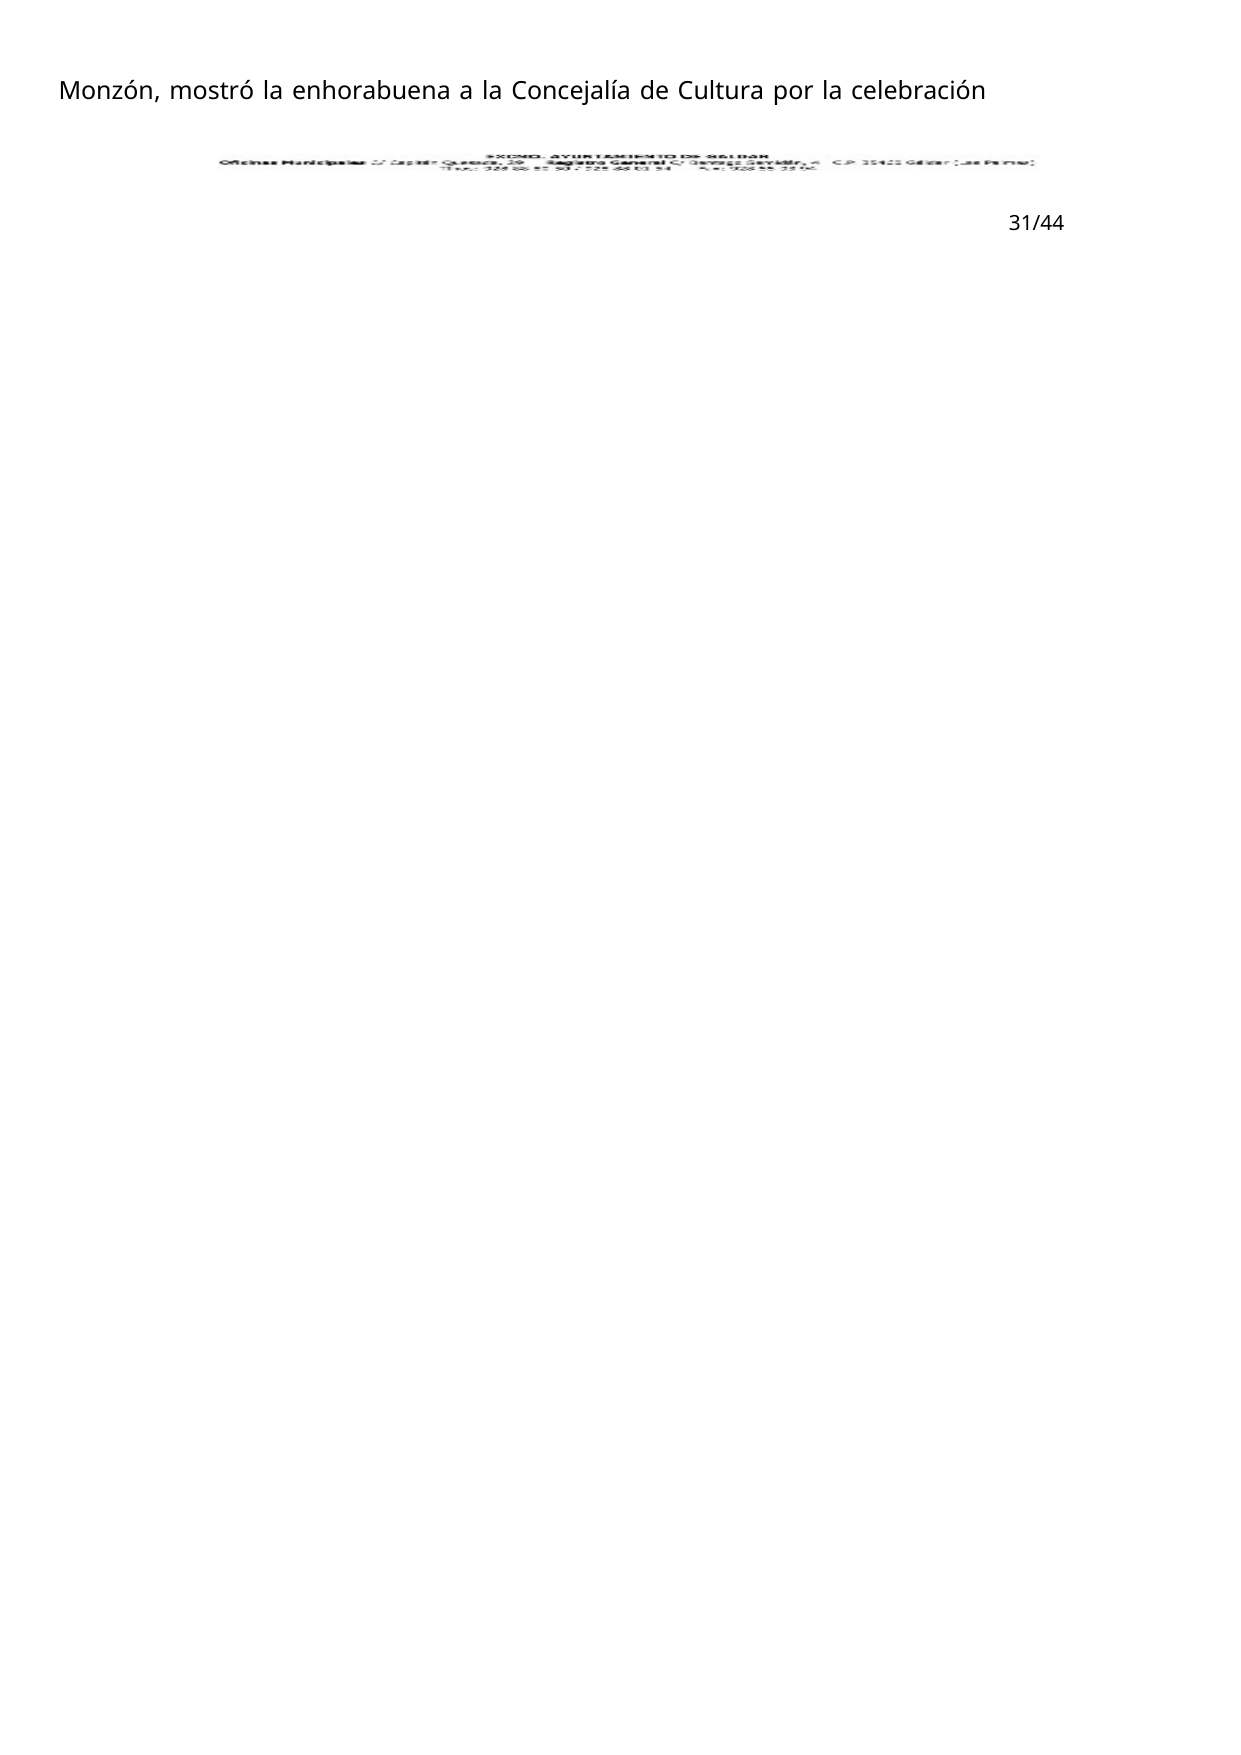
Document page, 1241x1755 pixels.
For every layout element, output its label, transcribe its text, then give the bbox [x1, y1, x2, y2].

text 31/44 [58, 208, 1064, 236]
list Monzón, mostró la enhorabuena a la Concejalía de Cultura por la celebración [58, 73, 1062, 107]
